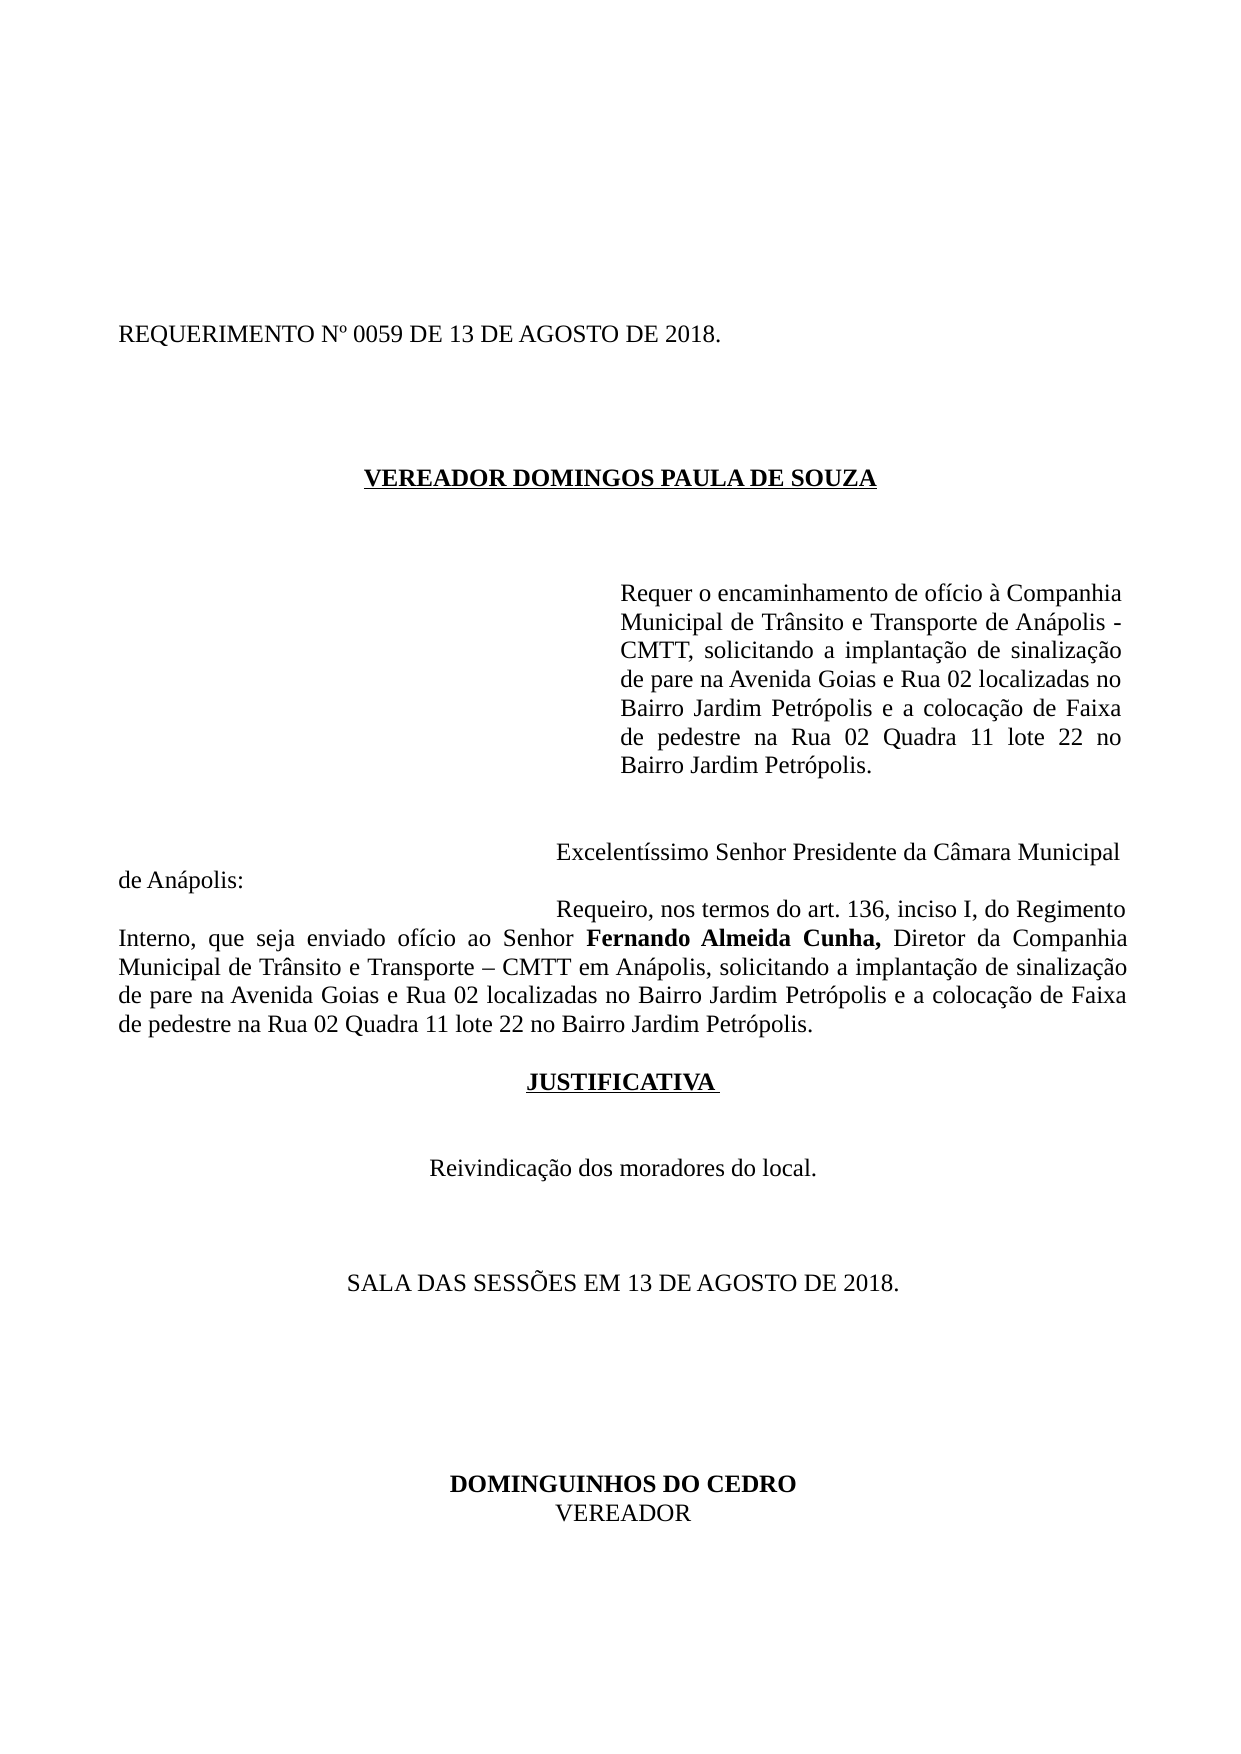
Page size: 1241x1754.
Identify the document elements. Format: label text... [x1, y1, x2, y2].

text Requeiro, nos termos do art. 136, inciso I, do Regimento Interno, que seja enviado ofício ao Senhor Fernando Almeida Cunha, Diretor da Companhia Municipal de Trânsito e Transporte – CMTT em Anápolis, solicitando a implantação de sinalização de pare na Avenida Goias e Rua 02 localizadas no Bairro Jardim Petrópolis e a colocação de Faixa de pedestre na Rua 02 Quadra 11 lote 22 no Bairro Jardim Petrópolis. [118, 894, 1128, 1038]
text Reivindicação dos moradores do local. [118, 1153, 1128, 1182]
text SALA DAS SESSÕES EM 13 DE AGOSTO DE 2018. [118, 1268, 1128, 1297]
text Excelentíssimo Senhor Presidente da Câmara Municipal de Anápolis: [118, 837, 1128, 894]
text VEREADOR DOMINGOS PAULA DE SOUZA [118, 463, 1122, 492]
text VEREADOR [118, 1498, 1128, 1527]
text JUSTIFICATIVA [118, 1067, 1128, 1096]
text REQUERIMENTO Nº 0059 DE 13 DE AGOSTO DE 2018. [118, 319, 1122, 348]
text DOMINGUINHOS DO CEDRO [118, 1469, 1128, 1498]
text Requer o encaminhamento de ofício à Companhia Municipal de Trânsito e Transporte de Anápolis - CMTT, solicitando a implantação de sinalização de pare na Avenida Goias e Rua 02 localizadas no Bairro Jardim Petrópolis e a colocação de Faixa de pedestre na Rua 02 Quadra 11 lote 22 no Bairro Jardim Petrópolis. [620, 578, 1122, 779]
